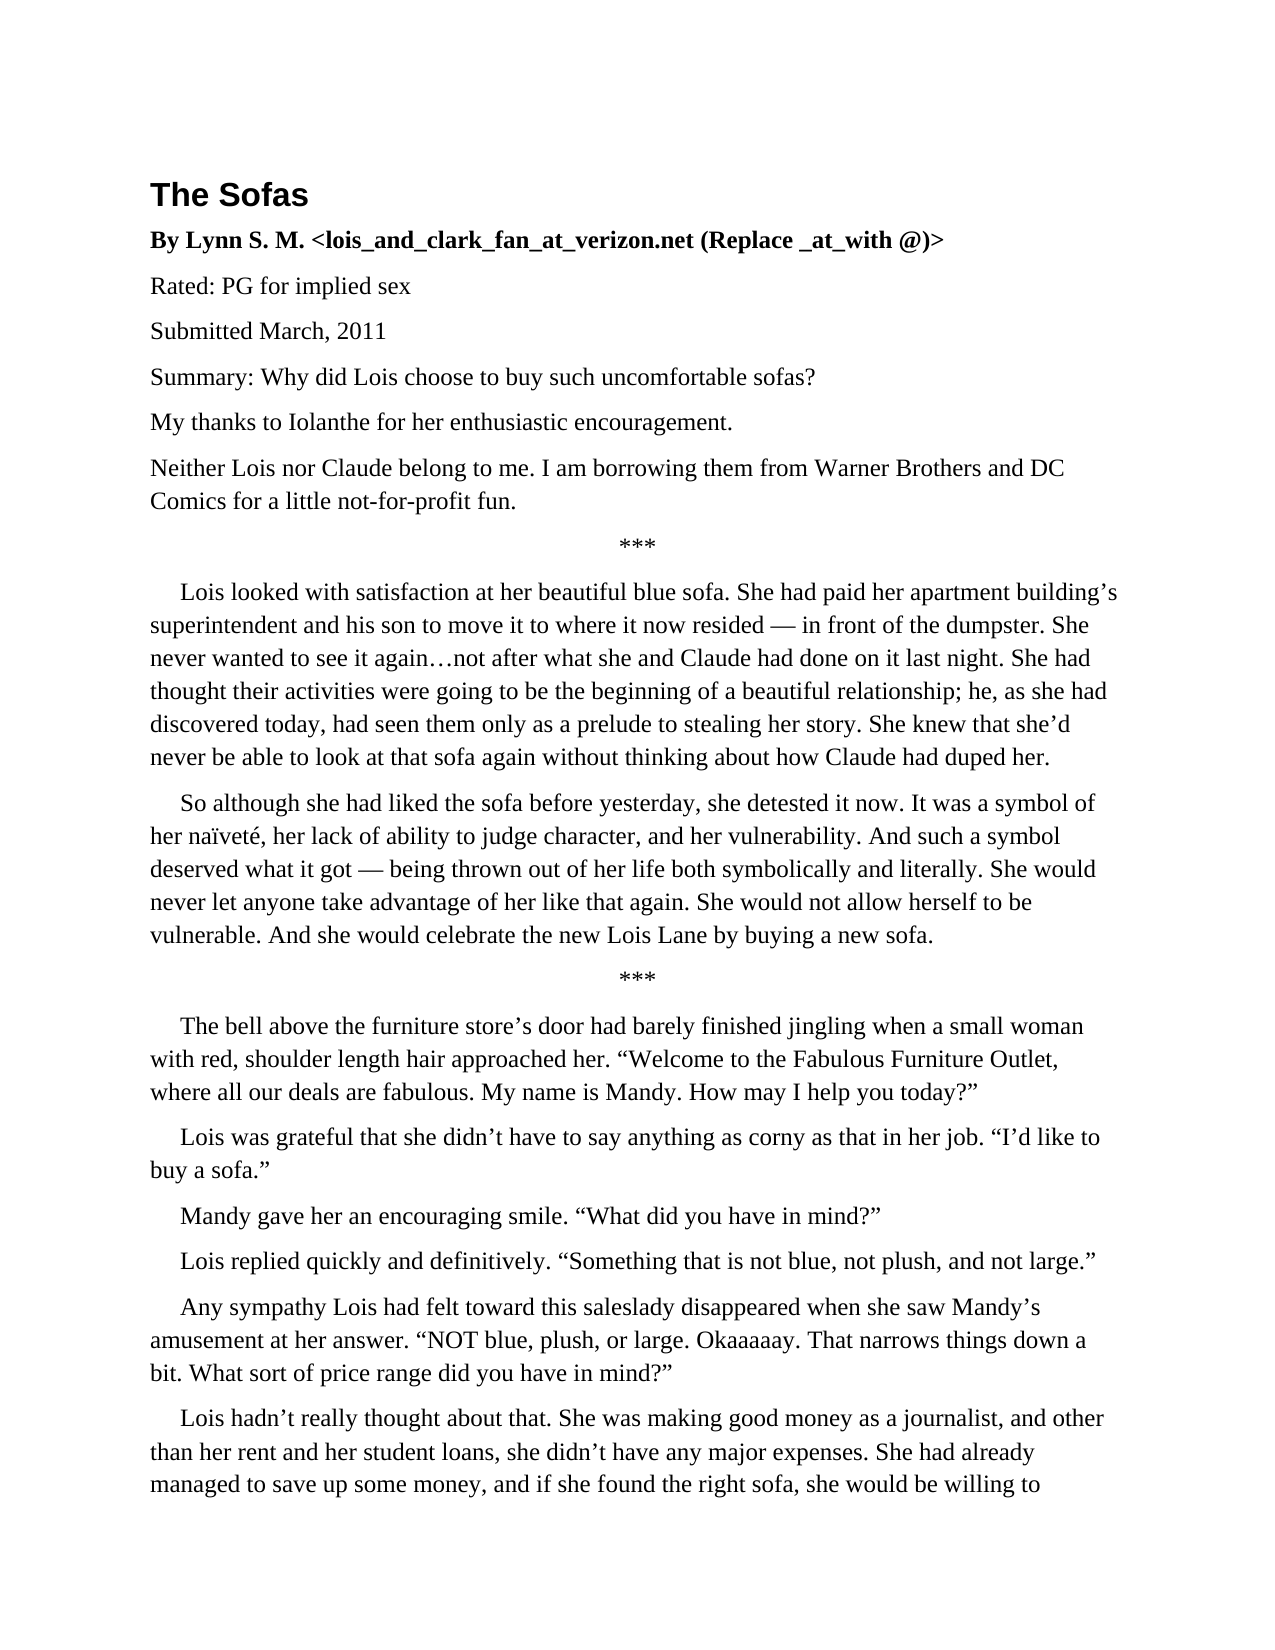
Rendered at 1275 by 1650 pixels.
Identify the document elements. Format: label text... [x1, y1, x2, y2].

text Lois replied quickly and definitively. “Something that is not blue, not plush, and not large.” [150, 1246, 1125, 1275]
text My thanks to Iolanthe for her enthusiastic encouragement. [150, 407, 1125, 436]
text Lois was grateful that she didn’t have to say anything as corny as that in her job. “I’d like to buy a sofa.” [150, 1122, 1125, 1184]
text Neither Lois nor Claude belong to me. I am borrowing them from Warner Brothers and DC Comics for a little not-for-profit fun. [150, 453, 1125, 515]
text Submitted March, 2011 [150, 316, 1125, 345]
text So although she had liked the sofa before yesterday, she detested it now. It was a symbol of her naïveté, her lack of ability to judge character, and her vulnerability. And such a symbol deserved what it got — being thrown out of her life both symbolically and literally. She would never let anyone take advantage of her like that again. She would not allow herself to be vulnerable. And she would celebrate the new Lois Lane by buying a new sofa. [150, 788, 1125, 948]
text Lois looked with satisfaction at her beautiful blue sofa. She had paid her apartment building’s superintendent and his son to move it to where it now resided — in front of the dumpster. She never wanted to see it again…not after what she and Claude had done on it last night. She had thought their activities were going to be the beginning of a beautiful relationship; he, as she had discovered today, had seen them only as a prelude to stealing her story. She knew that she’d never be able to look at that sofa again without thinking about how Claude had duped her. [150, 577, 1125, 771]
subtitle The Sofas [150, 175, 1125, 213]
text The bell above the furniture store’s door had barely finished jingling when a small woman with red, shoulder length hair approached her. “Welcome to the Fabulous Furniture Outlet, where all our deals are fabulous. My name is Mandy. How may I help you today?” [150, 1011, 1125, 1106]
text By Lynn S. M. <lois_and_clark_fan_at_verizon.net (Replace _at_with @)> [150, 225, 1125, 254]
text Lois hadn’t really thought about that. She was making good money as a journalist, and other than her rent and her student loans, she didn’t have any major expenses. She had already managed to save up some money, and if she found the right sofa, she would be willing to [150, 1403, 1125, 1498]
text *** [150, 532, 1125, 560]
text Summary: Why did Lois choose to buy such uncomfortable sofas? [150, 362, 1125, 391]
text *** [150, 965, 1125, 994]
text Mandy gave her an encouraging smile. “What did you have in mind?” [150, 1201, 1125, 1230]
text Rated: PG for implied sex [150, 271, 1125, 300]
text Any sympathy Lois had felt toward this saleslady disappeared when she saw Mandy’s amusement at her answer. “NOT blue, plush, or large. Okaaaaay. That narrows things down a bit. What sort of price range did you have in mind?” [150, 1292, 1125, 1387]
